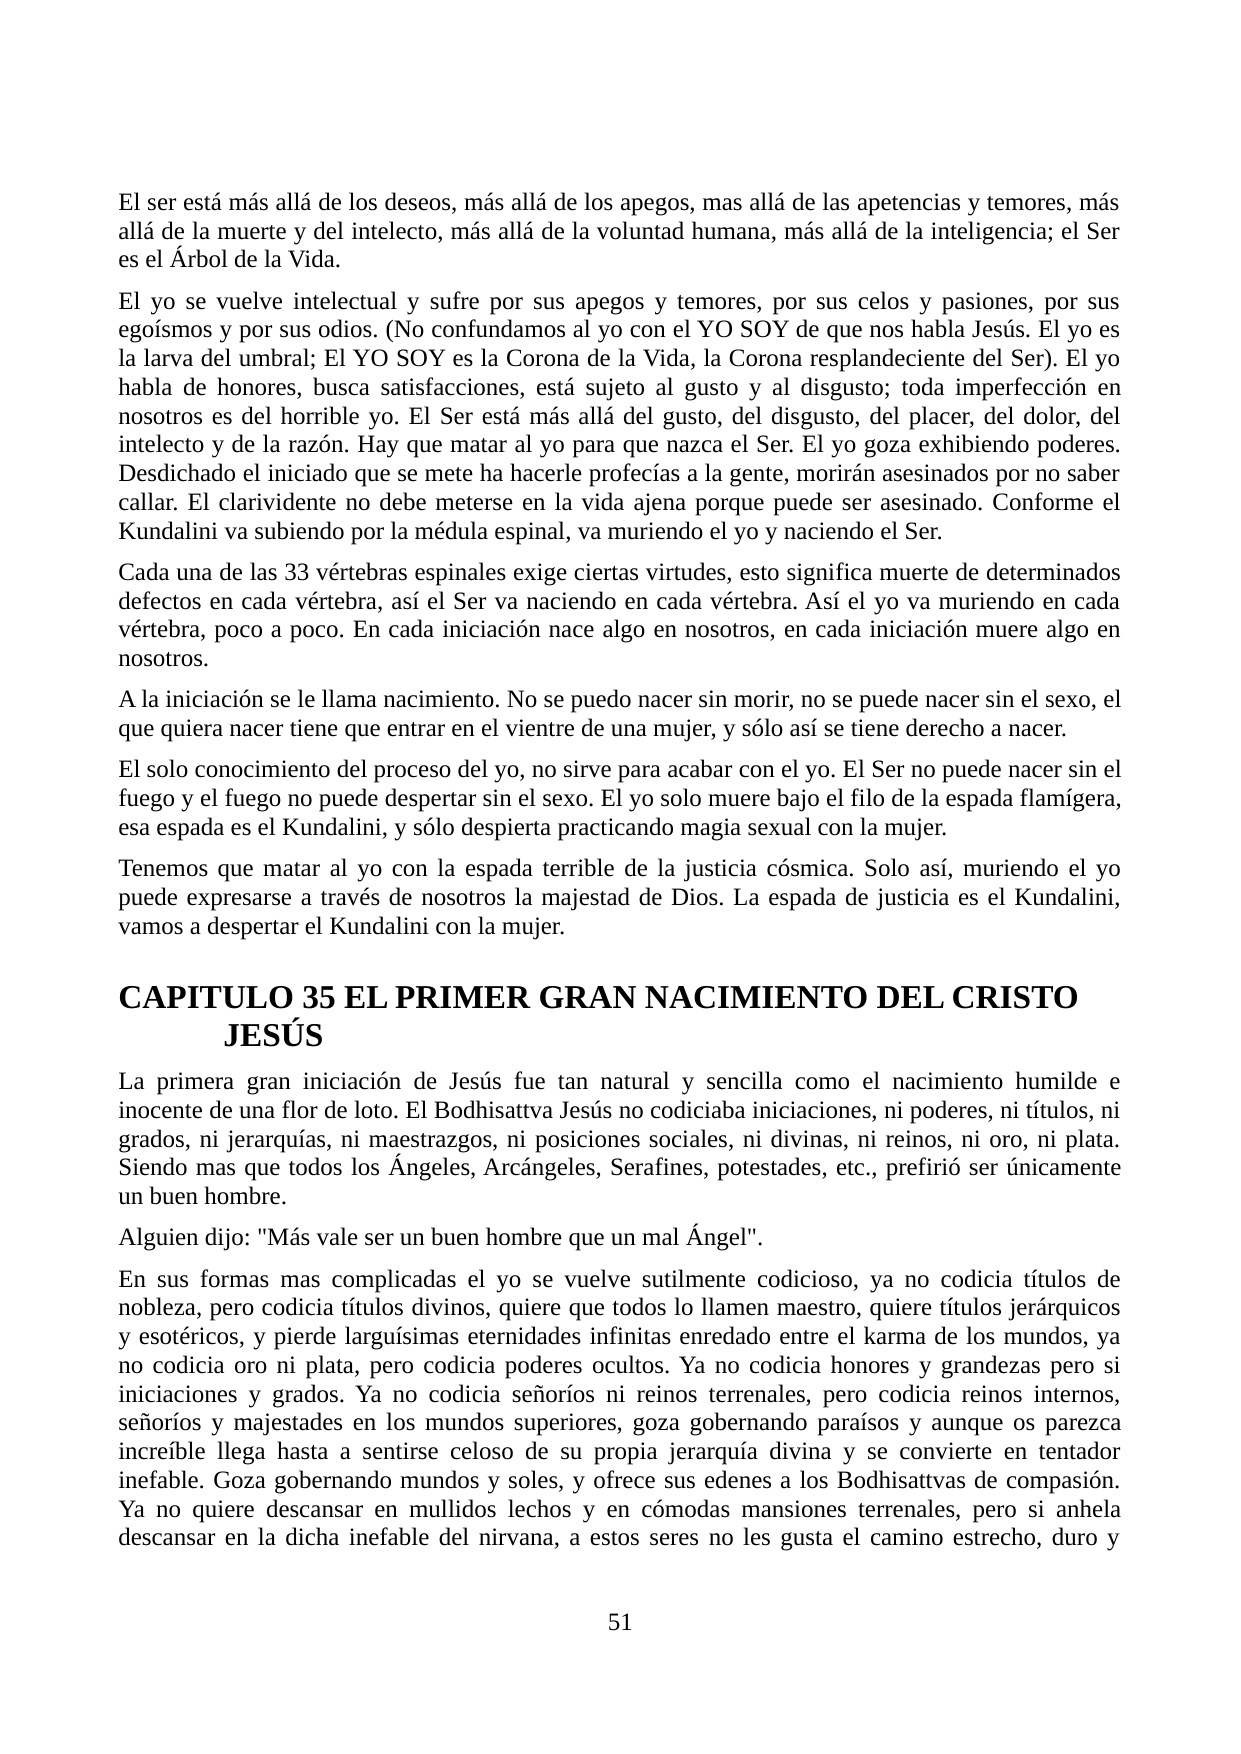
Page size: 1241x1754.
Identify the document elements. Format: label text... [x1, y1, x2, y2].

text Alguien dijo: "Más vale ser un buen hombre que un mal Ángel". [118, 1222, 1122, 1251]
subtitle CAPITULO 35 EL PRIMER GRAN NACIMIENTO DEL CRISTO JESÚS [118, 977, 1122, 1054]
text El yo se vuelve intelectual y sufre por sus apegos y temores, por sus celos y pasiones, por sus egoísmos y por sus odios. (No confundamos al yo con el YO SOY de que nos habla Jesús. El yo es la larva del umbral; El YO SOY es la Corona de la Vida, la Corona resplandeciente del Ser). El yo habla de honores, busca satisfacciones, está sujeto al gusto y al disgusto; toda imperfección en nosotros es del horrible yo. El Ser está más allá del gusto, del disgusto, del placer, del dolor, del intelecto y de la razón. Hay que matar al yo para que nazca el Ser. El yo goza exhibiendo poderes. Desdichado el iniciado que se mete ha hacerle profecías a la gente, morirán asesinados por no saber callar. El clarividente no debe meterse en la vida ajena porque puede ser asesinado. Conforme el Kundalini va subiendo por la médula espinal, va muriendo el yo y naciendo el Ser. [118, 286, 1122, 544]
text La primera gran iniciación de Jesús fue tan natural y sencilla como el nacimiento humilde e inocente de una flor de loto. El Bodhisattva Jesús no codiciaba iniciaciones, ni poderes, ni títulos, ni grados, ni jerarquías, ni maestrazgos, ni posiciones sociales, ni divinas, ni reinos, ni oro, ni plata. Siendo mas que todos los Ángeles, Arcángeles, Serafines, potestades, etc., prefirió ser únicamente un buen hombre. [118, 1066, 1122, 1210]
text Cada una de las 33 vértebras espinales exige ciertas virtudes, esto significa muerte de determinados defectos en cada vértebra, así el Ser va naciendo en cada vértebra. Así el yo va muriendo en cada vértebra, poco a poco. En cada iniciación nace algo en nosotros, en cada iniciación muere algo en nosotros. [118, 557, 1122, 672]
text En sus formas mas complicadas el yo se vuelve sutilmente codicioso, ya no codicia títulos de nobleza, pero codicia títulos divinos, quiere que todos lo llamen maestro, quiere títulos jerárquicos y esotéricos, y pierde larguísimas eternidades infinitas enredado entre el karma de los mundos, ya no codicia oro ni plata, pero codicia poderes ocultos. Ya no codicia honores y grandezas pero si iniciaciones y grados. Ya no codicia señoríos ni reinos terrenales, pero codicia reinos internos, señoríos y majestades en los mundos superiores, goza gobernando paraísos y aunque os parezca increíble llega hasta a sentirse celoso de su propia jerarquía divina y se convierte en tentador inefable. Goza gobernando mundos y soles, y ofrece sus edenes a los Bodhisattvas de compasión. Ya no quiere descansar en mullidos lechos y en cómodas mansiones terrenales, pero si anhela descansar en la dicha inefable del nirvana, a estos seres no les gusta el camino estrecho, duro y [118, 1264, 1122, 1551]
text Tenemos que matar al yo con la espada terrible de la justicia cósmica. Solo así, muriendo el yo puede expresarse a través de nosotros la majestad de Dios. La espada de justicia es el Kundalini, vamos a despertar el Kundalini con la mujer. [118, 853, 1122, 939]
text A la iniciación se le llama nacimiento. No se puedo nacer sin morir, no se puede nacer sin el sexo, el que quiera nacer tiene que entrar en el vientre de una mujer, y sólo así se tiene derecho a nacer. [118, 684, 1122, 742]
text El ser está más allá de los deseos, más allá de los apegos, mas allá de las apetencias y temores, más allá de la muerte y del intelecto, más allá de la voluntad humana, más allá de la inteligencia; el Ser es el Árbol de la Vida. [118, 187, 1122, 273]
text El solo conocimiento del proceso del yo, no sirve para acabar con el yo. El Ser no puede nacer sin el fuego y el fuego no puede despertar sin el sexo. El yo solo muere bajo el filo de la espada flamígera, esa espada es el Kundalini, y sólo despierta practicando magia sexual con la mujer. [118, 754, 1122, 841]
